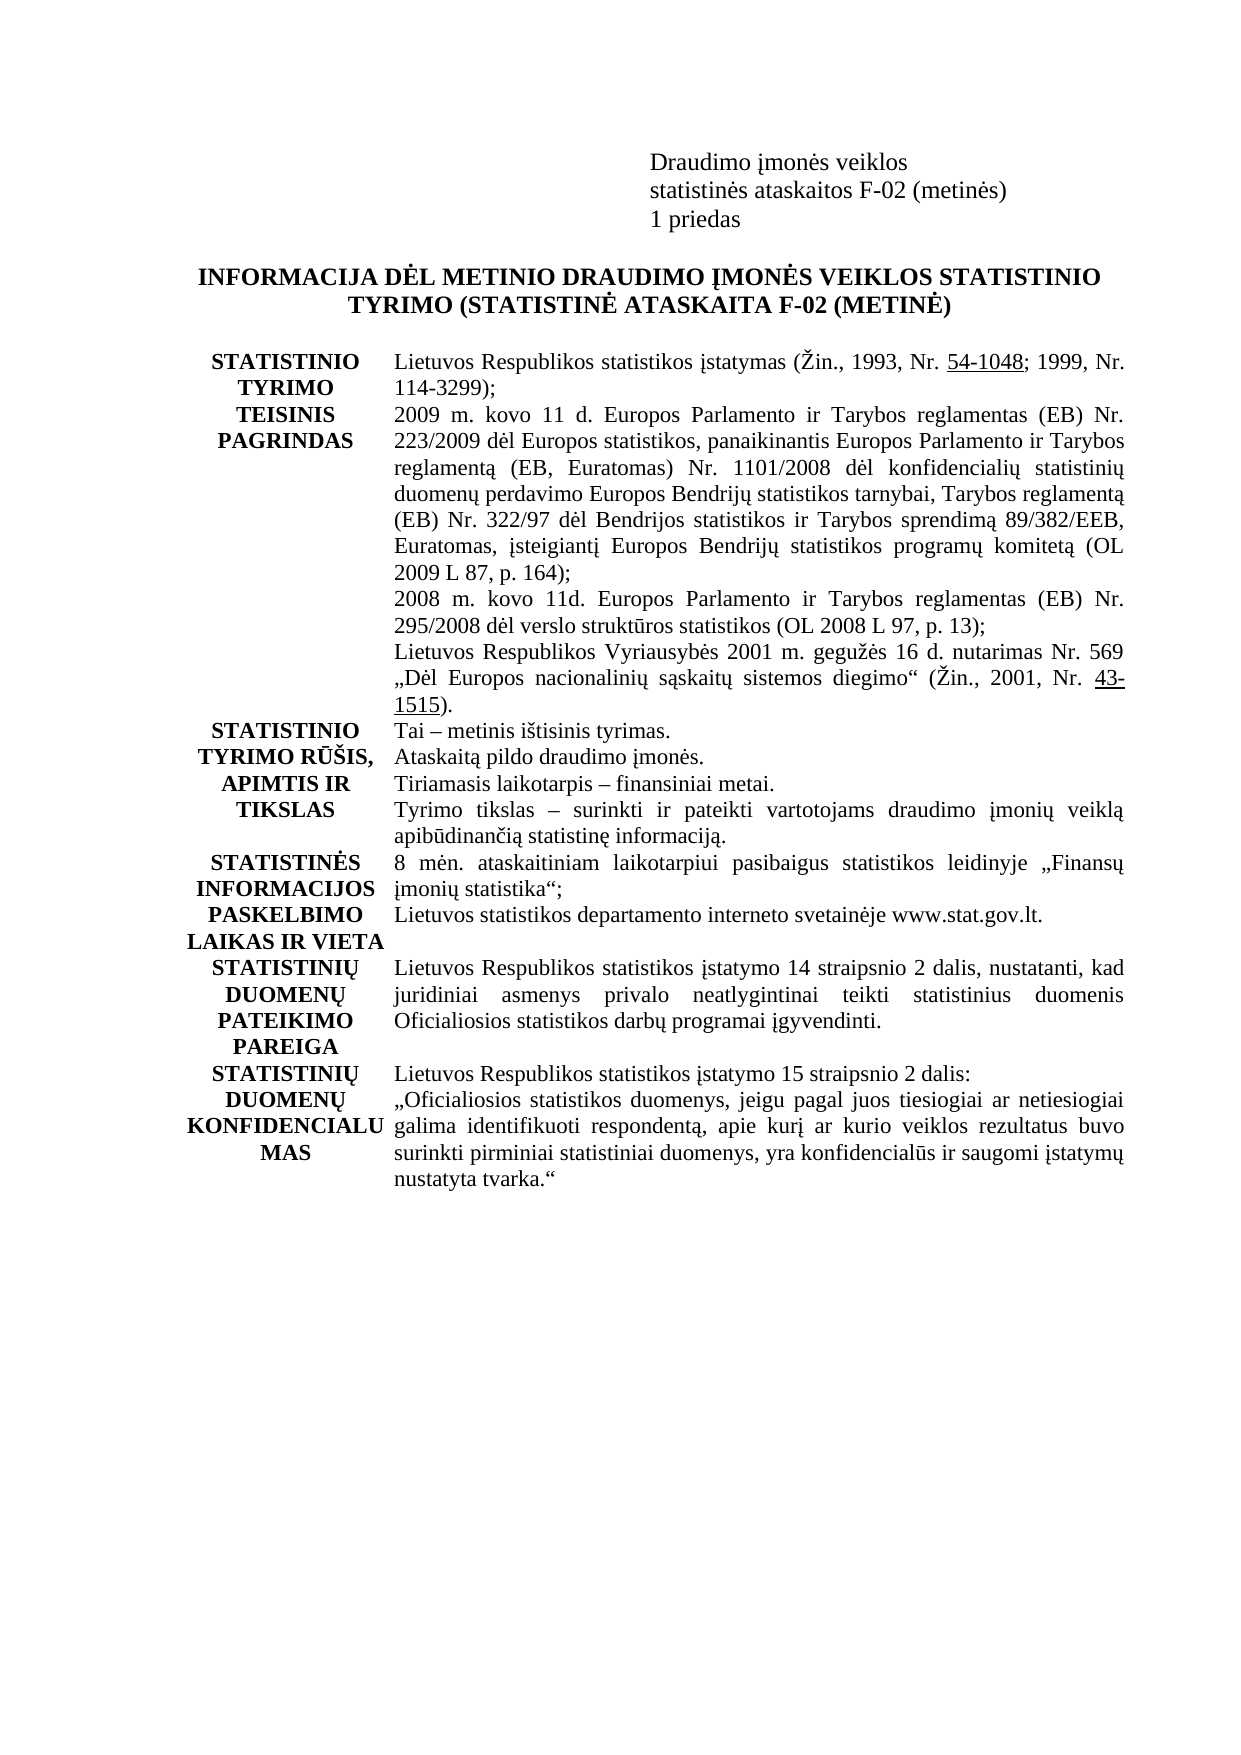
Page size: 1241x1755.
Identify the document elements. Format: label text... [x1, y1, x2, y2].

text statistinės ataskaitos F-02 (metinės) [649, 176, 1122, 204]
table_cell STATISTINIO TYRIMO RŪŠIS, APIMTIS IR TIKSLAS [181, 717, 390, 849]
table_header STATISTINIO TYRIMO TEISINIS PAGRINDAS [181, 348, 390, 717]
table_cell STATISTINIŲ DUOMENŲ KONFIDENCIALUMAS [181, 1060, 390, 1191]
table_cell 8 mėn. ataskaitiniam laikotarpiui pasibaigus statistikos leidinyje „Finansų įmonių statistika“; Lietuvos statistikos departamento interneto svetainėje www.stat.gov.lt. [390, 849, 1129, 954]
text Draudimo įmonės veiklos [649, 147, 1122, 176]
text INFORMACIJA DĖL METINIO DRAUDIMO ĮMONĖS VEIKLOS STATISTINIO TYRIMO (STATISTINĖ ATASKAITA F-02 (METINĖ) [177, 262, 1122, 319]
text 1 priedas [649, 204, 1122, 233]
table_cell Lietuvos Respublikos statistikos įstatymo 14 straipsnio 2 dalis, nustatanti, kad juridiniai asmenys privalo neatlygintinai teikti statistinius duomenis Oficialiosios statistikos darbų programai įgyvendinti. [390, 954, 1129, 1060]
